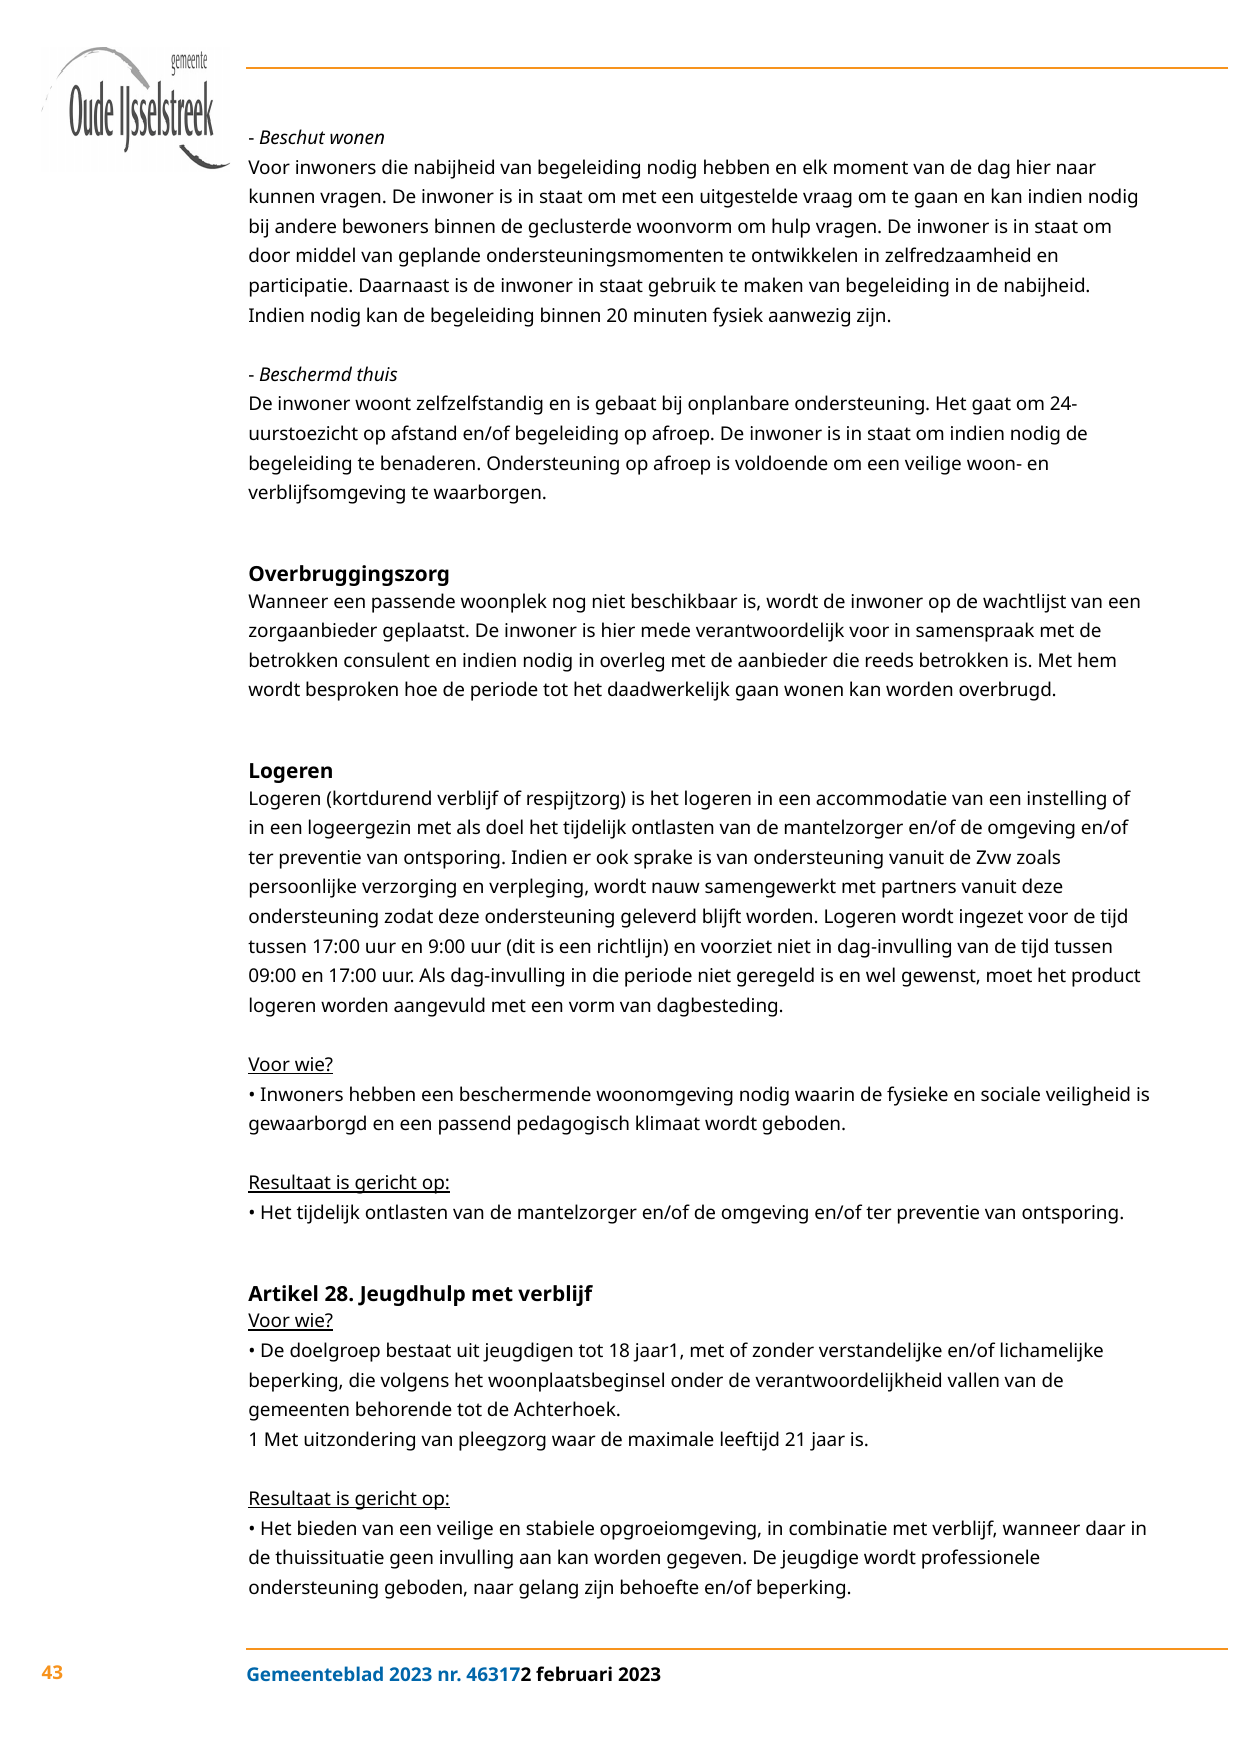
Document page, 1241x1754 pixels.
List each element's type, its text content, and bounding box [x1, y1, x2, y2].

text • Het tijdelijk ontlasten van de mantelzorger en/of de omgeving en/of ter preventie van ontsporing. [248, 1199, 1152, 1225]
text • De doelgroep bestaat uit jeugdigen tot 18 jaar1, met of zonder verstandelijke en/of lichamelijke beperking, die volgens het woonplaatsbeginsel onder de verantwoordelijkheid vallen van de gemeenten behorende tot de Achterhoek. [248, 1337, 1152, 1422]
text Voor inwoners die nabijheid van begeleiding nodig hebben en elk moment van de dag hier naar kunnen vragen. De inwoner is in staat om met een uitgestelde vraag om te gaan en kan indien nodig bij andere bewoners binnen de geclusterde woonvorm om hulp vragen. De inwoner is in staat om door middel van geplande ondersteuningsmomenten te ontwikkelen in zelfredzaamheid en participatie. Daarnaast is de inwoner in staat gebruik te maken van begeleiding in de nabijheid. Indien nodig kan de begeleiding binnen 20 minuten fysiek aanwezig zijn. [248, 154, 1152, 328]
text • Inwoners hebben een beschermende woonomgeving nodig waarin de fysieke en sociale veiligheid is gewaarborgd en een passend pedagogisch klimaat wordt geboden. [248, 1081, 1152, 1136]
text - Beschermd thuis [248, 361, 1152, 387]
text Voor wie? [248, 1051, 1152, 1077]
text Artikel 28. Jeugdhulp met verblijf [248, 1279, 1152, 1308]
text Overbruggingszorg [248, 559, 1152, 588]
text - Beschut wonen [248, 124, 1152, 150]
text Resultaat is gericht op: [248, 1485, 1152, 1511]
text Logeren [248, 757, 1152, 785]
text Wanneer een passende woonplek nog niet beschikbaar is, wordt de inwoner op de wachtlijst van een zorgaanbieder geplaatst. De inwoner is hier mede verantwoordelijk voor in samenspraak met de betrokken consulent en indien nodig in overleg met de aanbieder die reeds betrokken is. Met hem wordt besproken hoe de periode tot het daadwerkelijk gaan wonen kan worden overbrugd. [248, 588, 1152, 702]
text Logeren (kortdurend verblijf of respijtzorg) is het logeren in een accommodatie van een instelling of in een logeergezin met als doel het tijdelijk ontlasten van de mantelzorger en/of de omgeving en/of ter preventie van ontsporing. Indien er ook sprake is van ondersteuning vanuit de Zvw zoals persoonlijke verzorging en verpleging, wordt nauw samengewerkt met partners vanuit deze ondersteuning zodat deze ondersteuning geleverd blijft worden. Logeren wordt ingezet voor de tijd tussen 17:00 uur en 9:00 uur (dit is een richtlijn) en voorziet niet in dag-invulling van de tijd tussen 09:00 en 17:00 uur. Als dag-invulling in die periode niet geregeld is en wel gewenst, moet het product logeren worden aangevuld met een vorm van dagbesteding. [248, 785, 1152, 1018]
text Resultaat is gericht op: [248, 1169, 1152, 1195]
text • Het bieden van een veilige en stabiele opgroeiomgeving, in combinatie met verblijf, wanneer daar in de thuissituatie geen invulling aan kan worden gegeven. De jeugdige wordt professionele ondersteuning geboden, naar gelang zijn behoefte en/of beperking. [248, 1515, 1152, 1599]
text Voor wie? [248, 1308, 1152, 1333]
text 1 Met uitzondering van pleegzorg waar de maximale leeftijd 21 jaar is. [248, 1426, 1152, 1452]
text De inwoner woont zelfzelfstandig en is gebaat bij onplanbare ondersteuning. Het gaat om 24-uurstoezicht op afstand en/of begeleiding op afroep. De inwoner is in staat om indien nodig de begeleiding te benaderen. Ondersteuning op afroep is voldoende om een veilige woon- en verblijfsomgeving te waarborgen. [248, 391, 1152, 505]
picture [41, 47, 231, 172]
